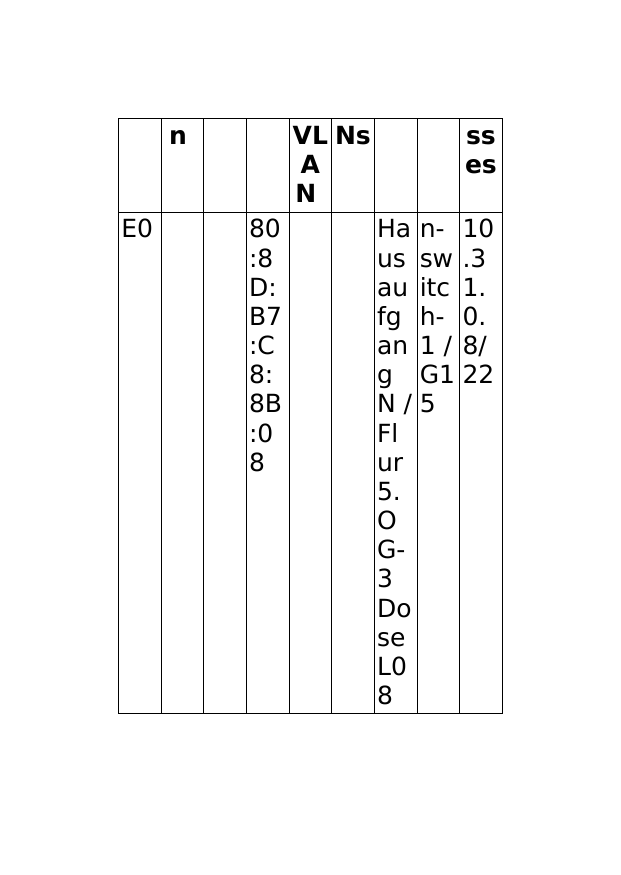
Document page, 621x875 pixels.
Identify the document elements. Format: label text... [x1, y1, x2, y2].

table_cell 10.31.0.8/22 [460, 213, 502, 713]
table_cell E0 [119, 213, 161, 713]
table_cell 80:8D:B7:C8:8B:08 [247, 213, 289, 713]
table_header [375, 119, 417, 212]
table_header VLAN [290, 119, 331, 212]
table_cell [290, 213, 331, 713]
table_header [119, 119, 161, 212]
table_cell Hausaufgang N / Flur 5.OG-3 Dose L08 [375, 213, 417, 713]
table_header Ns [332, 119, 374, 212]
table_header n [162, 119, 203, 212]
table_header [204, 119, 246, 212]
table_cell [332, 213, 374, 713]
table_cell [204, 213, 246, 713]
table_cell n-switch-1 / G15 [418, 213, 459, 713]
table_header [247, 119, 289, 212]
table_header [418, 119, 459, 212]
table_header sses [460, 119, 502, 212]
table_cell [162, 213, 203, 713]
